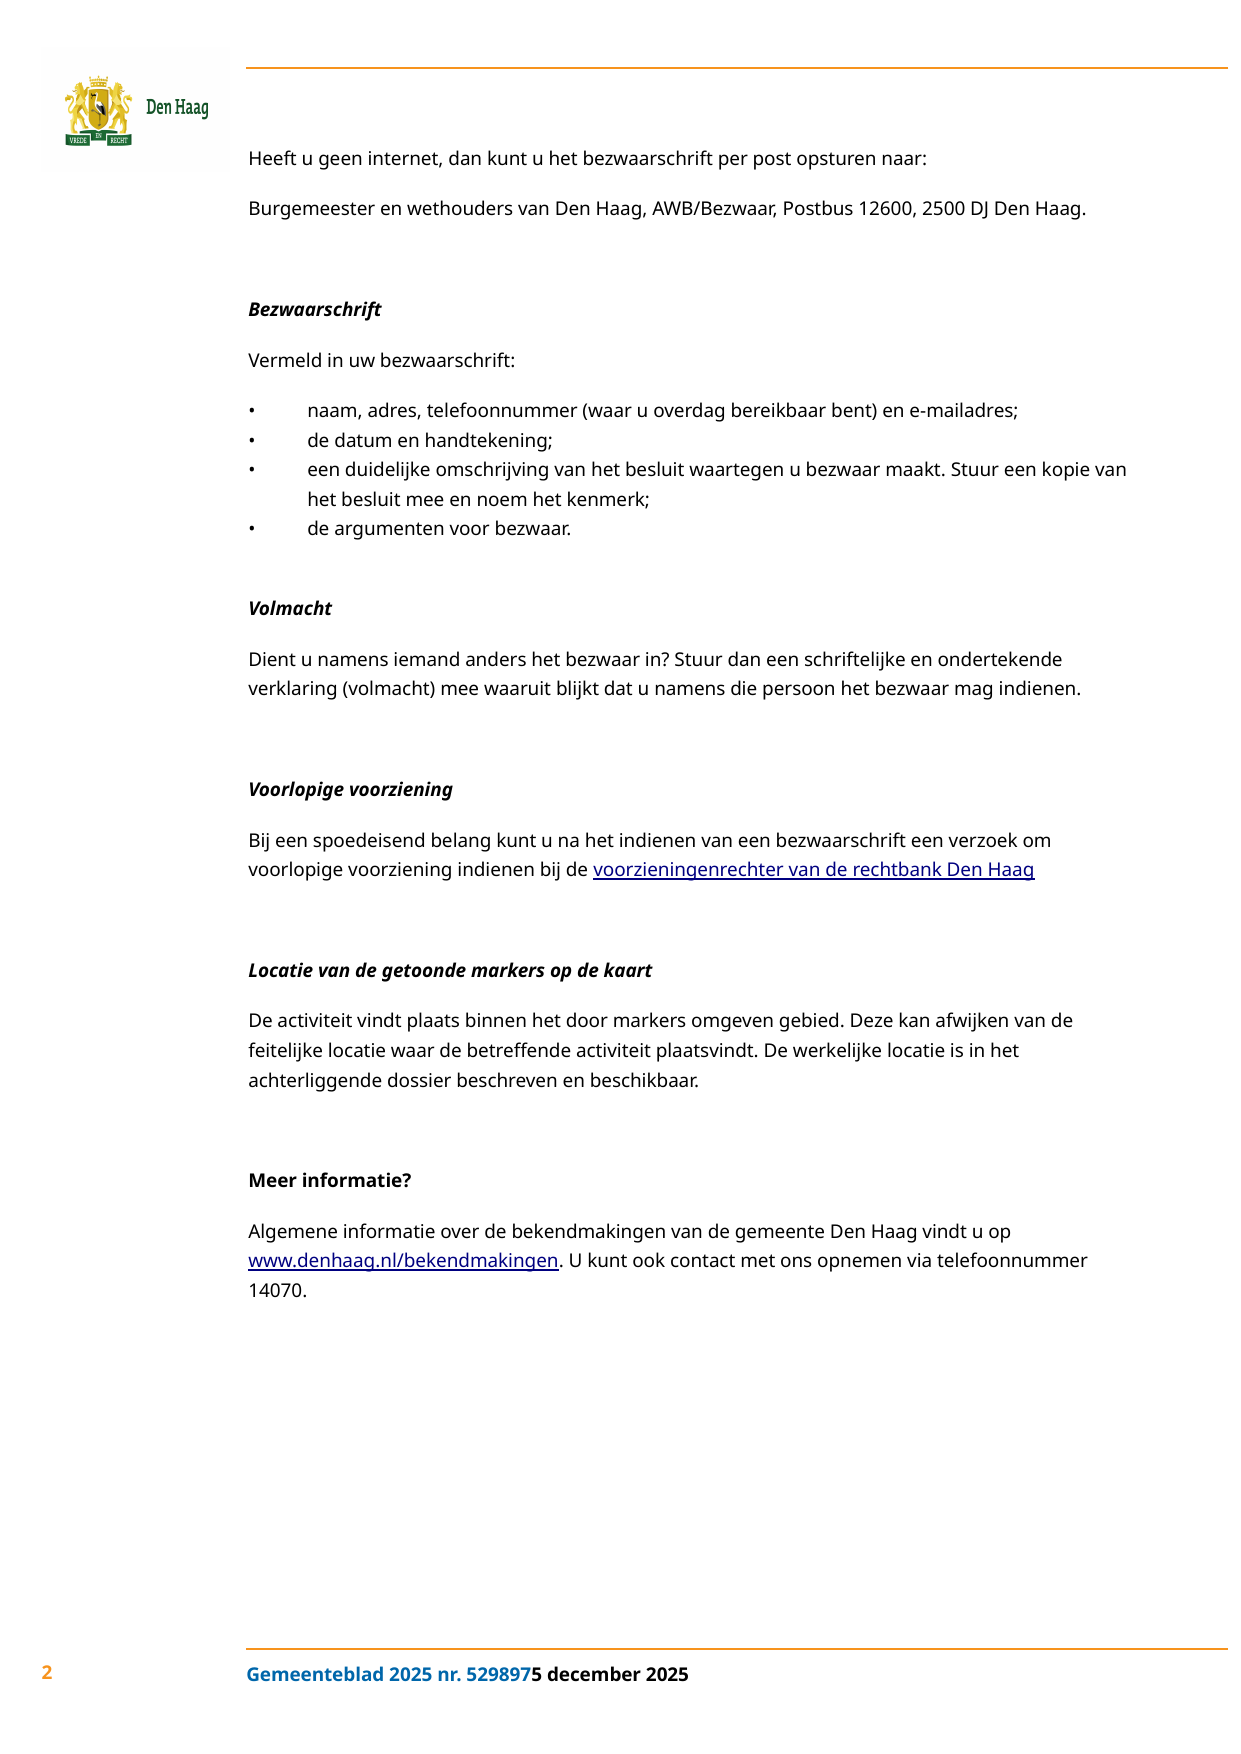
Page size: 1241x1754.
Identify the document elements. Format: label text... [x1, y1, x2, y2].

text Bezwaarschrift [248, 296, 1152, 322]
text Volmacht [248, 596, 1152, 621]
text De activiteit vindt plaats binnen het door markers omgeven gebied. Deze kan afwijken van de feitelijke locatie waar de betreffende activiteit plaatsvindt. De werkelijke locatie is in het achterliggende dossier beschreven en beschikbaar. [248, 1008, 1152, 1093]
text Voorlopige voorziening [248, 776, 1152, 802]
text Locatie van de getoonde markers op de kaart [248, 957, 1152, 983]
text Heeft u geen internet, dan kunt u het bezwaarschrift per post opsturen naar: [248, 145, 1152, 171]
text Meer informatie? [248, 1168, 1152, 1193]
picture [41, 47, 231, 172]
text Vermeld in uw bezwaarschrift: [248, 347, 1152, 373]
text Algemene informatie over de bekendmakingen van de gemeente Den Haag vindt u op www.denhaag.nl/bekendmakingen. U kunt ook contact met ons opnemen via telefoonnummer 14070. [248, 1218, 1152, 1303]
list de argumenten voor bezwaar. [248, 516, 1152, 541]
text Burgemeester en wethouders van Den Haag, AWB/Bezwaar, Postbus 12600, 2500 DJ Den Haag. [248, 196, 1152, 221]
list een duidelijke omschrijving van het besluit waartegen u bezwaar maakt. Stuur een kopie van het besluit mee en noem het kenmerk; [248, 456, 1152, 512]
list naam, adres, telefoonnummer (waar u overdag bereikbaar bent) en e-mailadres; [248, 397, 1152, 423]
list de datum en handtekening; [248, 427, 1152, 453]
text Dient u namens iemand anders het bezwaar in? Stuur dan een schriftelijke en ondertekende verklaring (volmacht) mee waaruit blijkt dat u namens die persoon het bezwaar mag indienen. [248, 646, 1152, 701]
text Bij een spoedeisend belang kunt u na het indienen van een bezwaarschrift een verzoek om voorlopige voorziening indienen bij de voorzieningenrechter van de rechtbank Den Haag [248, 827, 1152, 882]
